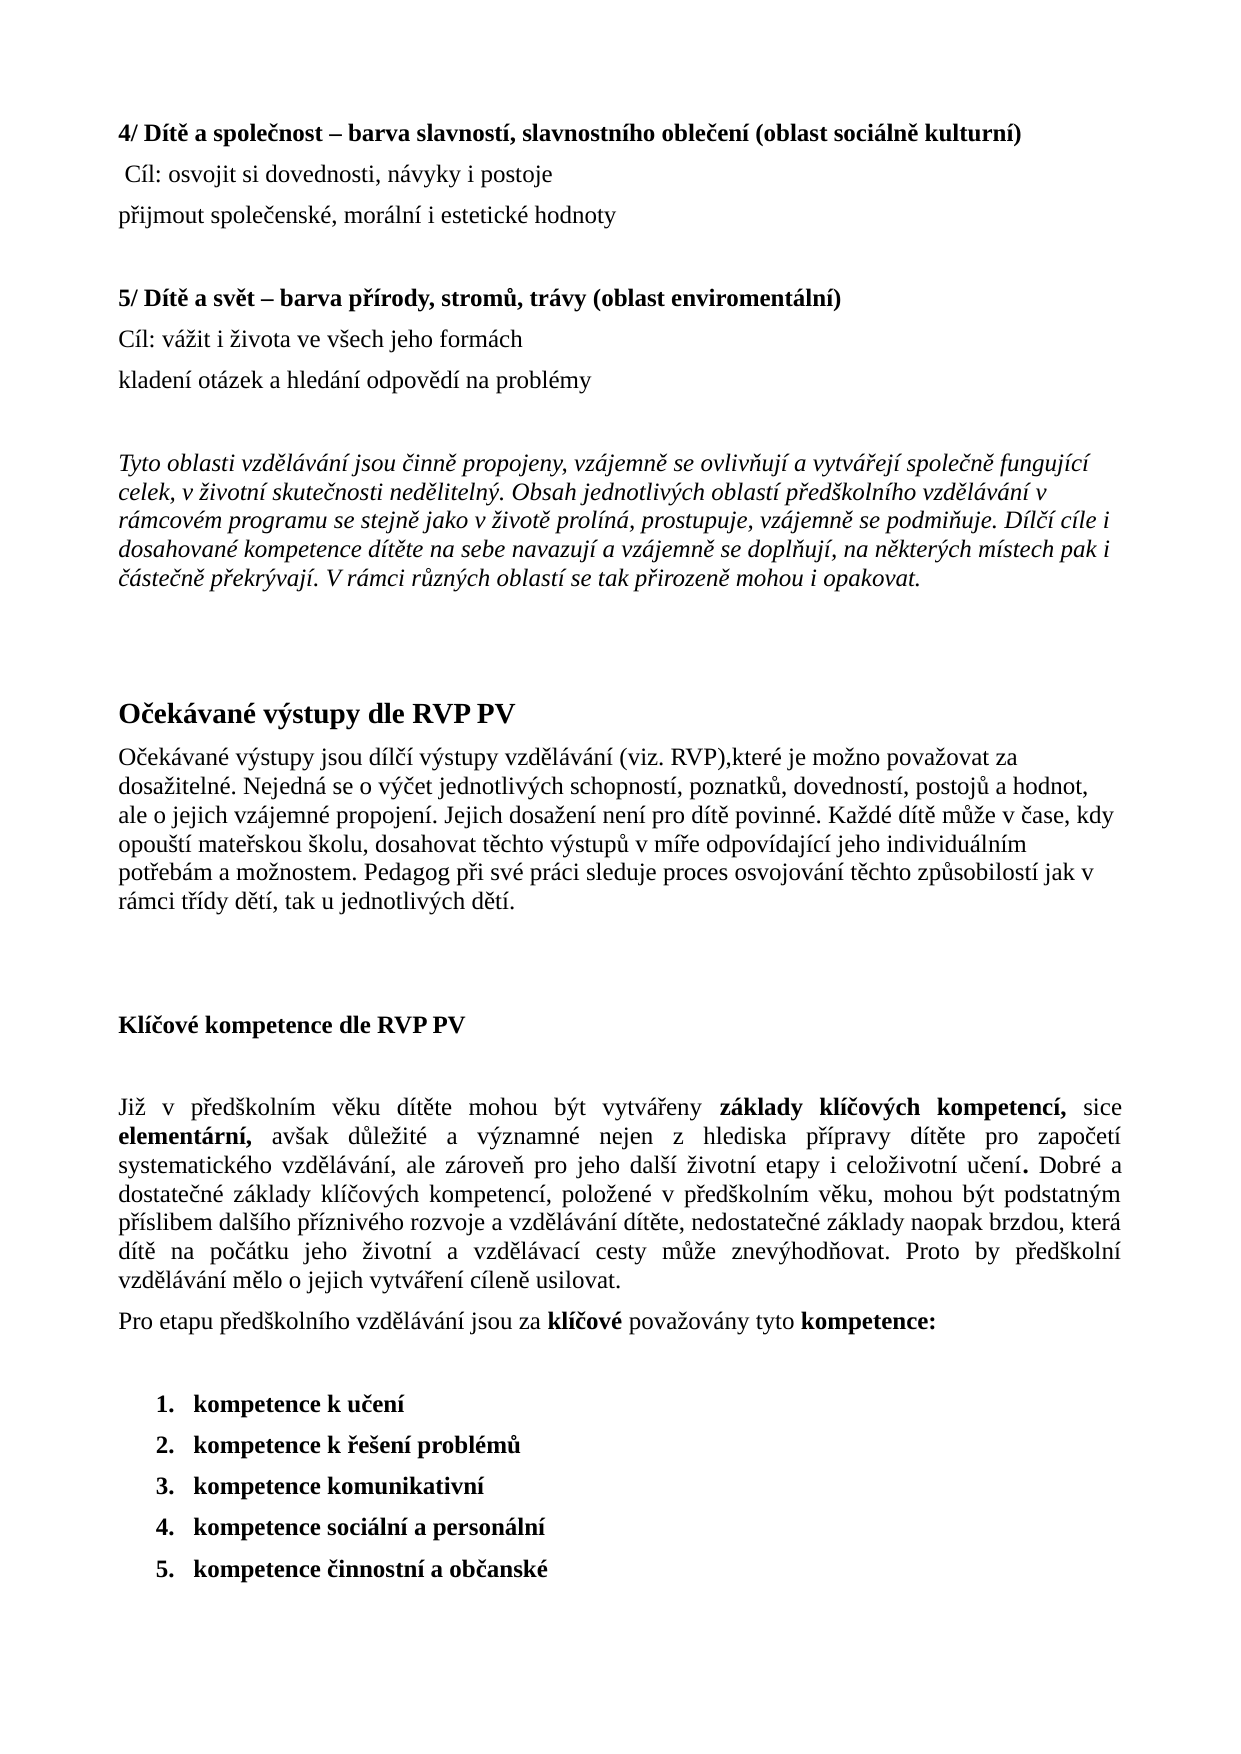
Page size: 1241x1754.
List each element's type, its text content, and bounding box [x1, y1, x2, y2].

text přijmout společenské, morální i estetické hodnoty [118, 201, 1122, 229]
list kompetence činnostní a občanské [156, 1554, 1122, 1582]
text Tyto oblasti vzdělávání jsou činně propojeny, vzájemně se ovlivňují a vytvářejí společně fungující celek, v životní skutečnosti nedělitelný. Obsah jednotlivých oblastí předškolního vzdělávání v rámcovém programu se stejně jako v životě prolíná, prostupuje, vzájemně se podmiňuje. Dílčí cíle i dosahované kompetence dítěte na sebe navazují a vzájemně se doplňují, na některých místech pak i částečně překrývají. V rámci různých oblastí se tak přirozeně mohou i opakovat. [118, 448, 1122, 592]
text Cíl: osvojit si dovednosti, návyky i postoje [118, 159, 1122, 188]
list kompetence sociální a personální [156, 1512, 1122, 1541]
text Pro etapu předškolního vzdělávání jsou za klíčové považovány tyto kompetence: [118, 1306, 1122, 1335]
list kompetence k řešení problémů [156, 1430, 1122, 1459]
text kladení otázek a hledání odpovědí na problémy [118, 366, 1122, 394]
text Očekávané výstupy dle RVP PV [118, 696, 1122, 730]
text Již v předškolním věku dítěte mohou být vytvářeny základy klíčových kompetencí, sice elementární, avšak důležité a významné nejen z hlediska přípravy dítěte pro započetí systematického vzdělávání, ale zároveň pro jeho další životní etapy i celoživotní učení. Dobré a dostatečné základy klíčových kompetencí, položené v předškolním věku, mohou být podstatným příslibem dalšího příznivého rozvoje a vzdělávání dítěte, nedostatečné základy naopak brzdou, která dítě na počátku jeho životní a vzdělávací cesty může znevýhodňovat. Proto by předškolní vzdělávání mělo o jejich vytváření cíleně usilovat. [118, 1092, 1122, 1294]
text 4/ Dítě a společnost – barva slavností, slavnostního oblečení (oblast sociálně kulturní) [118, 118, 1122, 147]
list kompetence k učení [156, 1389, 1122, 1417]
text 5/ Dítě a svět – barva přírody, stromů, trávy (oblast enviromentální) [118, 283, 1122, 312]
text Očekávané výstupy jsou dílčí výstupy vzdělávání (viz. RVP),které je možno považovat za dosažitelné. Nejedná se o výčet jednotlivých schopností, poznatků, dovedností, postojů a hodnot, ale o jejich vzájemné propojení. Jejich dosažení není pro dítě povinné. Každé dítě může v čase, kdy opouští mateřskou školu, dosahovat těchto výstupů v míře odpovídající jeho individuálním potřebám a možnostem. Pedagog při své práci sleduje proces osvojování těchto způsobilostí jak v rámci třídy dětí, tak u jednotlivých dětí. [118, 742, 1122, 915]
text Klíčové kompetence dle RVP PV [118, 1010, 1122, 1039]
text Cíl: vážit i života ve všech jeho formách [118, 324, 1122, 353]
list kompetence komunikativní [156, 1471, 1122, 1500]
